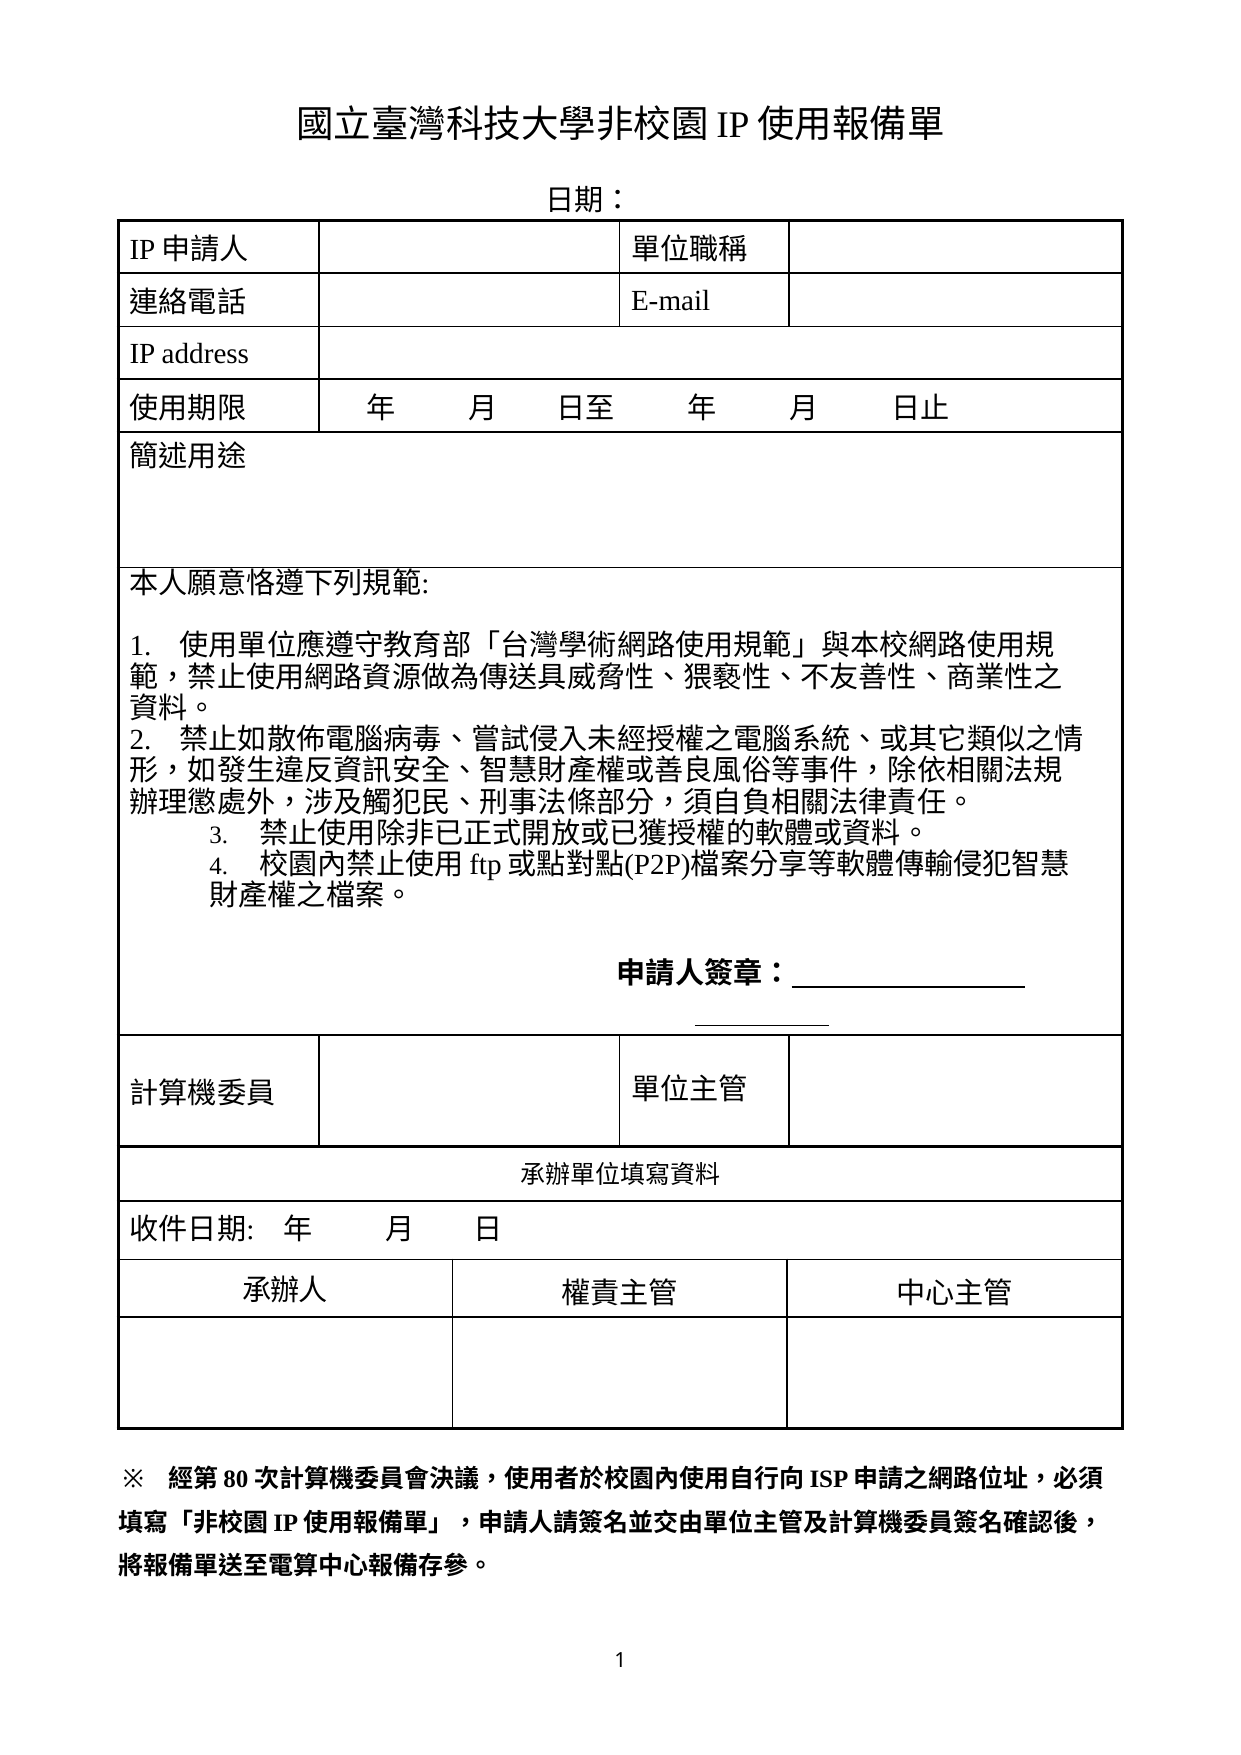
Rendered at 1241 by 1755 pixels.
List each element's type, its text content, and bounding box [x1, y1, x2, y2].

table_cell [320, 327, 1121, 378]
table_header [790, 222, 1121, 272]
table_cell 簡述用途 [120, 433, 1121, 567]
table_cell E-mail [620, 274, 788, 326]
table_cell [790, 274, 1121, 326]
table_cell 計算機委員 [120, 1036, 318, 1145]
list 經第80 次計算機委員會決議，使用者於校園內使用自行向ISP申請之網路位址，必須填寫「非校園IP使用報備單」，申請人請簽名並交由單位主管及計算機委員簽名確認後，將報備單送至電算中心報備存參。 [118, 1459, 1124, 1582]
table_cell [320, 1036, 619, 1145]
text 日期： [418, 177, 1122, 219]
table_cell 連絡電話 [120, 274, 318, 326]
table_cell 使用期限 [120, 380, 318, 431]
table_cell [120, 1318, 452, 1427]
table_cell 本人願意恪遵下列規範: 使用單位應遵守教育部「台灣學術網路使用規範」與本校網路使用規範，禁止使用網路資源做為傳送具威脅性、猥褻性、不友善性、商業性之資料。 禁止如散佈電腦病毒、嘗試侵入未經授權之電腦系統、或其它類似之情形，如發生違反資訊安全、智慧財產權或善良風俗等事件，除依相關法規辦理懲處外，涉及觸犯民、刑事法條部分，須自負相關法律責任。 禁止使用除非已正式開放或已獲授權的軟體或資料。 校園內禁止使用ftp或點對點(P2P)檔案分享等軟體傳輸侵犯智慧財產權之檔案。 申請人簽章： [120, 568, 1121, 1034]
table_cell [790, 1036, 1121, 1145]
table_cell 承辦單位填寫資料 [120, 1148, 1121, 1200]
table_cell [788, 1318, 1121, 1427]
table_cell 中心主管 [788, 1260, 1121, 1316]
table_cell 收件日期: 年 月 日 [120, 1202, 1121, 1258]
table_cell 單位主管 [620, 1036, 788, 1145]
table_cell [320, 274, 619, 326]
table_header 單位職稱 [620, 222, 788, 272]
text 國立臺灣科技大學非校園IP使用報備單 [118, 94, 1122, 148]
table_cell IP address [120, 327, 318, 378]
table_cell [453, 1318, 786, 1427]
table_cell 年 月 日至 年 月 日止 [320, 380, 1121, 431]
table_cell 承辦人 [120, 1260, 452, 1316]
table_header IP申請人 [120, 222, 318, 272]
table_header [320, 222, 619, 272]
table_cell 權責主管 [453, 1260, 786, 1316]
